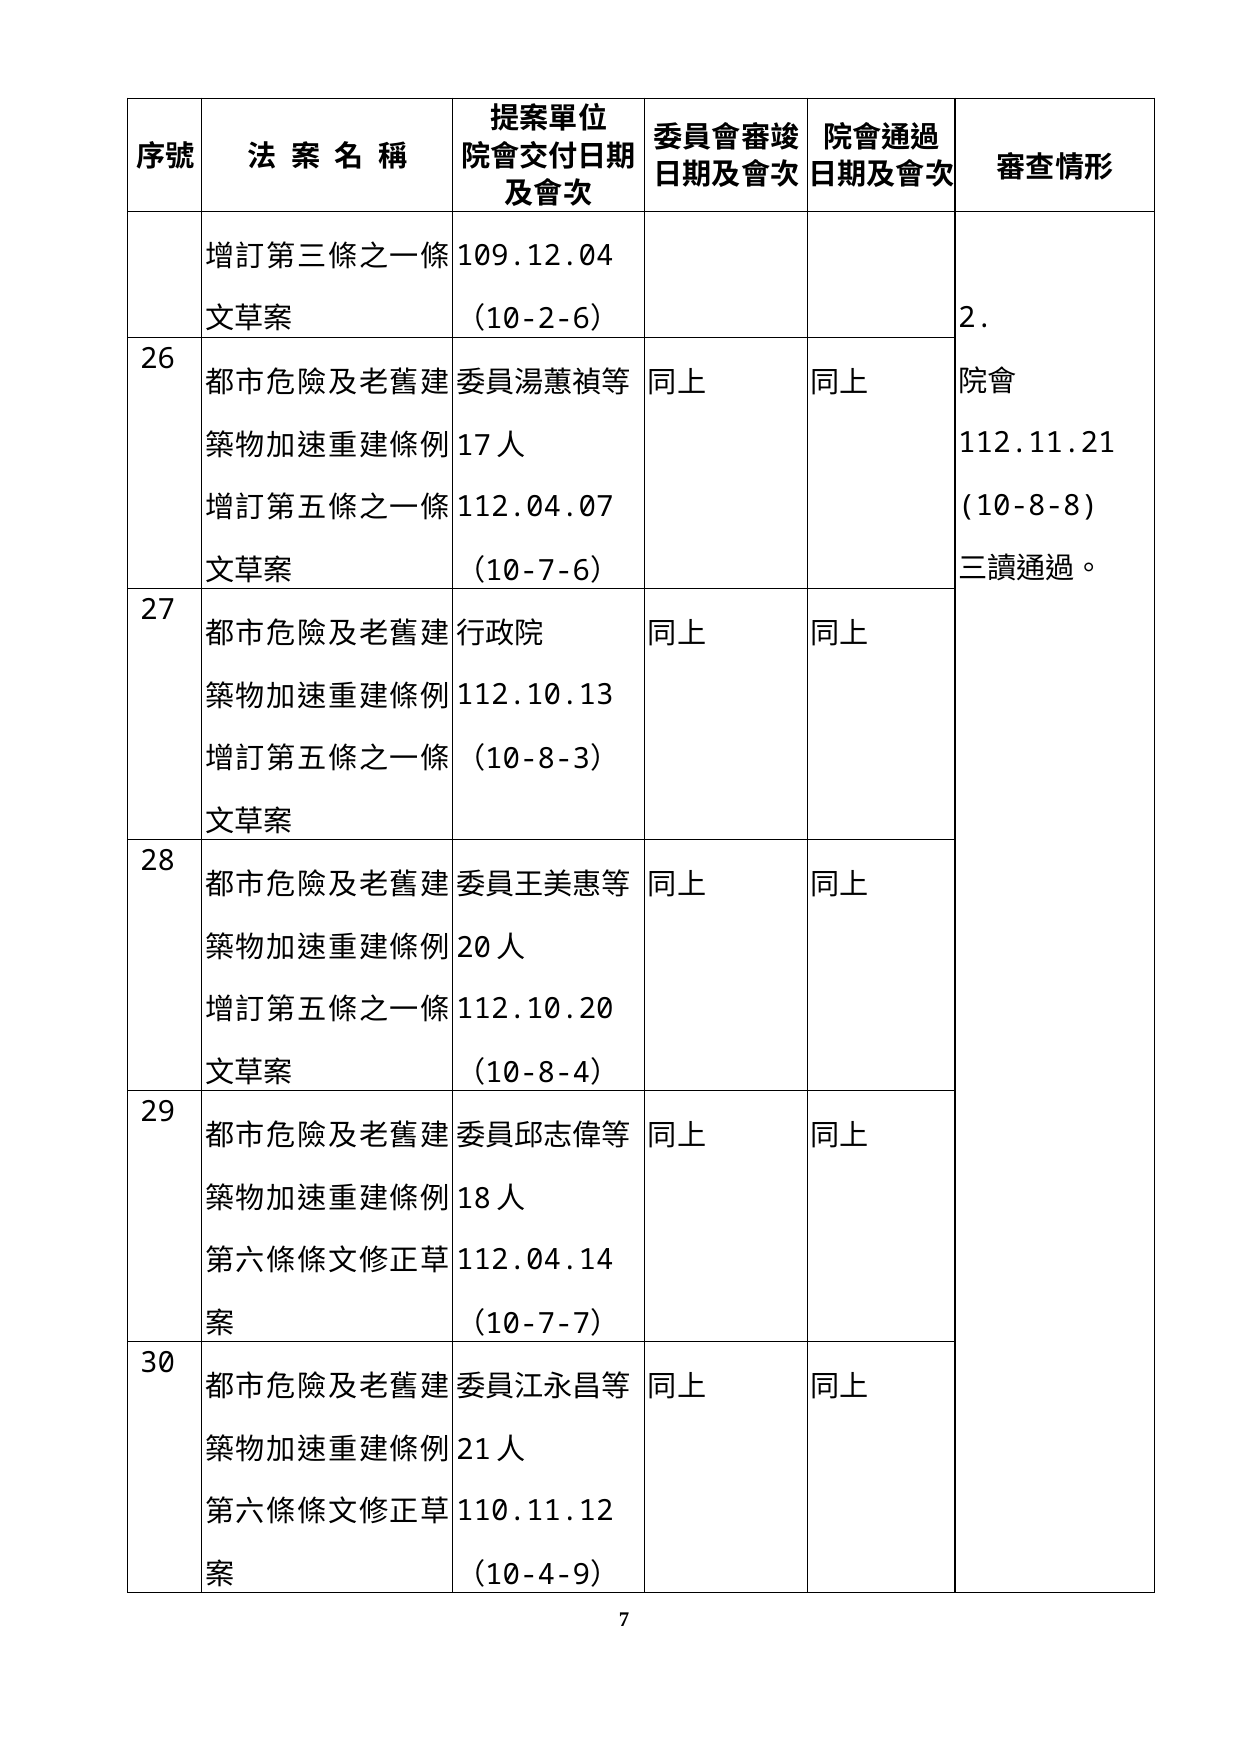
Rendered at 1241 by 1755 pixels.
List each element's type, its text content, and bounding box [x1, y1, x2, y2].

table_cell [128, 1342, 201, 1592]
table_cell 都市危險及老舊建築物加速重建條例增訂第五條之一條文草案 [202, 338, 452, 588]
table_cell 2. 院會 112.11.21 (10-8-8) 三讀通過。 [956, 212, 1154, 1592]
table_cell [128, 840, 201, 1090]
table_header 委員會審竣日期及會次 [645, 99, 807, 211]
table_cell [128, 1091, 201, 1341]
table_cell [128, 212, 201, 337]
table_cell 委員邱志偉等18人 112.04.14 （10-7-7） [453, 1091, 644, 1341]
table_cell 委員王美惠等20人 112.10.20 （10-8-4） [453, 840, 644, 1090]
table_cell 同上 [808, 1091, 954, 1341]
table_cell 同上 [808, 840, 954, 1090]
table_cell 109.12.04 （10-2-6） [453, 212, 644, 337]
table_cell 同上 [808, 1342, 954, 1592]
table_header 提案單位 院會交付日期及會次 [453, 99, 644, 211]
table_header 法 案 名 稱 [202, 99, 452, 211]
table_cell 同上 [645, 338, 807, 588]
table_cell 都市危險及老舊建築物加速重建條例增訂第五條之一條文草案 [202, 840, 452, 1090]
table_cell 都市危險及老舊建築物加速重建條例增訂第五條之一條文草案 [202, 589, 452, 839]
table_cell 行政院 112.10.13 （10-8-3） [453, 589, 644, 839]
table_header 院會通過 日期及會次 [808, 99, 954, 211]
table_cell [808, 212, 954, 337]
table_cell 同上 [645, 1091, 807, 1341]
table_header 序號 [128, 99, 201, 211]
table_cell 同上 [645, 840, 807, 1090]
table_cell 同上 [808, 338, 954, 588]
table_header 審查情形 [956, 99, 1154, 211]
table_cell 委員湯蕙禎等17人 112.04.07 （10-7-6） [453, 338, 644, 588]
table_cell [645, 212, 807, 337]
table_cell 同上 [808, 589, 954, 839]
table_cell 都市危險及老舊建築物加速重建條例第六條條文修正草案 [202, 1342, 452, 1592]
table_cell [128, 338, 201, 588]
table_cell 增訂第三條之一條文草案 [202, 212, 452, 337]
table_cell 同上 [645, 1342, 807, 1592]
table_cell 同上 [645, 589, 807, 839]
table_cell [128, 589, 201, 839]
table_cell 都市危險及老舊建築物加速重建條例第六條條文修正草案 [202, 1091, 452, 1341]
table_cell 委員江永昌等21人 110.11.12 （10-4-9） [453, 1342, 644, 1592]
